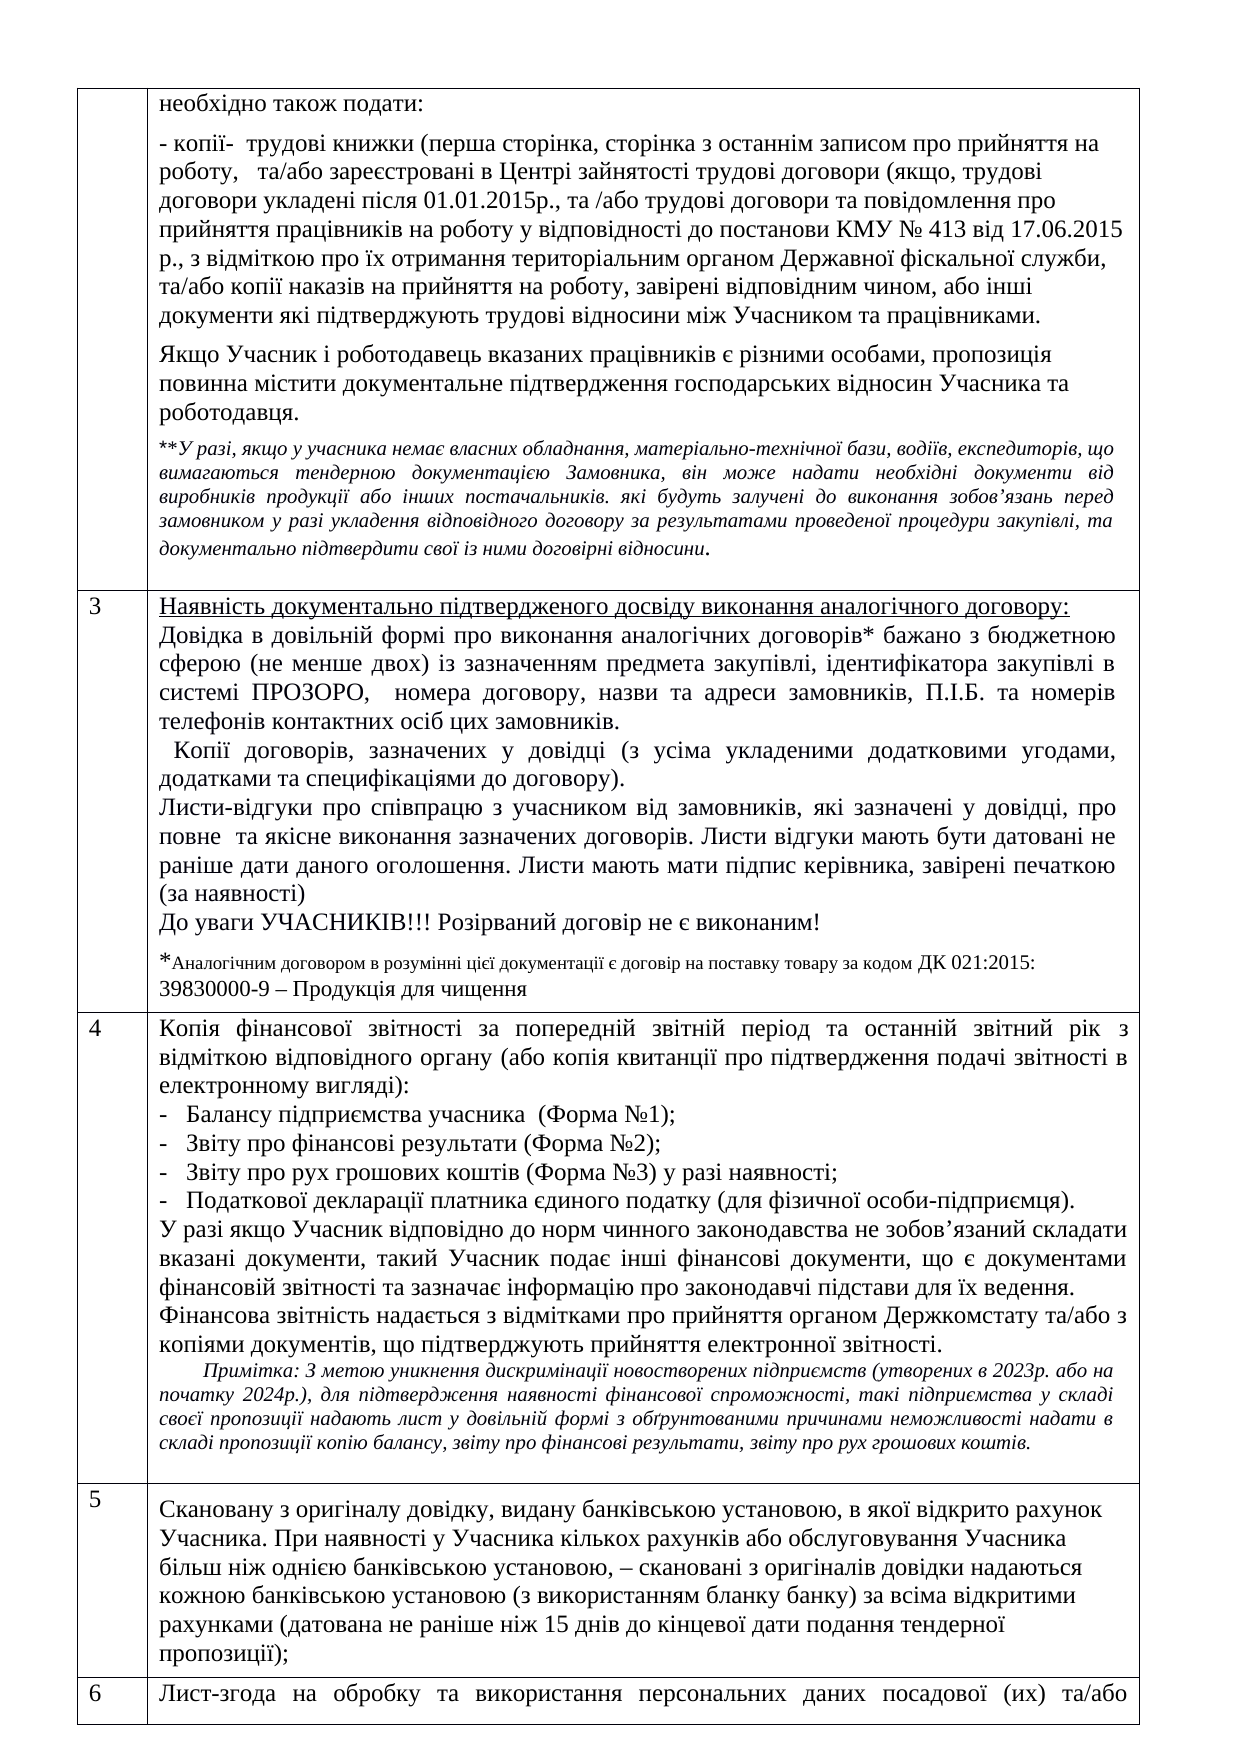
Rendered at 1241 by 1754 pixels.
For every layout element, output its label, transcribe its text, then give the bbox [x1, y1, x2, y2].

table_cell 3 [78, 591, 147, 1012]
table_cell 5 [78, 1484, 147, 1677]
table_cell Наявність документально підтвердженого досвіду виконання аналогічного договору: Довідка в довільній формі про виконання аналогічних договорів* бажано з бюджетною сферою (не менше двох) із зазначенням предмета закупівлі, ідентифікатора закупівлі в системі ПРОЗОРО, номера договору, назви та адреси замовників, П.І.Б. та номерів телефонів контактних осіб цих замовників. Копії договорів, зазначених у довідці (з усіма укладеними додатковими угодами, додатками та специфікаціями до договору). Листи-відгуки про співпрацю з учасником від замовників, які зазначені у довідці, про повне та якісне виконання зазначених договорів. Листи відгуки мають бути датовані не раніше дати даного оголошення. Листи мають мати підпис керівника, завірені печаткою (за наявності) До уваги УЧАСНИКІВ!!! Розірваний договір не є виконаним! *Аналогічним договором в розумінні цієї документації є договір на поставку товару за кодом ДК 021:2015: 39830000-9 – Продукція для чищення [148, 591, 1139, 1012]
table_cell [78, 89, 147, 590]
table_cell Лист-згода на обробку та використання персональних даних посадової (их) та/або [148, 1678, 1139, 1724]
table_cell необхідно також подати: - копії- трудові книжки (перша сторінка, сторінка з останнім записом про прийняття на роботу, та/або зареєстровані в Центрі зайнятості трудові договори (якщо, трудові договори укладені після 01.01.2015р., та /або трудові договори та повідомлення про прийняття працівників на роботу у відповідності до постанови КМУ № 413 від 17.06.2015 р., з відміткою про їх отримання територіальним органом Державної фіскальної служби, та/або копії наказів на прийняття на роботу, завірені відповідним чином, або інші документи які підтверджують трудові відносини між Учасником та працівниками. Якщо Учасник і роботодавець вказаних працівників є різними особами, пропозиція повинна містити документальне підтвердження господарських відносин Учасника та роботодавця. **У разі, якщо у учасника немає власних обладнання, матеріально-технічної бази, водіїв, експедиторів, що вимагаються тендерною документацією Замовника, він може надати необхідні документи від виробників продукції або інших постачальників. які будуть залучені до виконання зобов’язань перед замовником у разі укладення відповідного договору за результатами проведеної процедури закупівлі, та документально підтвердити свої із ними договірні відносини. [148, 89, 1139, 590]
table_cell 4 [78, 1013, 147, 1483]
table_cell Копія фінансової звітності за попередній звітній період та останній звітний рік з відміткою відповідного органу (або копія квитанції про підтвердження подачі звітності в електронному вигляді): - Балансу підприємства учасника (Форма №1); - Звіту про фінансові результати (Форма №2); - Звіту про рух грошових коштів (Форма №3) у разі наявності; - Податкової декларації платника єдиного податку (для фізичної особи-підприємця). У разі якщо Учасник відповідно до норм чинного законодавства не зобов’язаний складати вказані документи, такий Учасник подає інші фінансові документи, що є документами фінансовій звітності та зазначає інформацію про законодавчі підстави для їх ведення. Фінансова звітність надається з відмітками про прийняття органом Держкомстату та/або з копіями документів, що підтверджують прийняття електронної звітності. Примітка: З метою уникнення дискримінації новостворених підприємств (утворених в 2023р. або на початку 2024р.), для підтвердження наявності фінансової спроможності, такі підприємства у складі своєї пропозиції надають лист у довільній формі з обґрунтованими причинами неможливості надати в складі пропозиції копію балансу, звіту про фінансові результати, звіту про рух грошових коштів. [148, 1013, 1139, 1483]
table_cell 6 [78, 1678, 147, 1724]
table_cell Скановану з оригіналу довідку, видану банківською установою, в якої відкрито рахунок Учасника. При наявності у Учасника кількох рахунків або обслуговування Учасника більш ніж однією банківською установою, – скановані з оригіналів довідки надаються кожною банківською установою (з використанням бланку банку) за всіма відкритими рахунками (датована не раніше ніж 15 днів до кінцевої дати подання тендерної пропозиції); [148, 1484, 1139, 1677]
